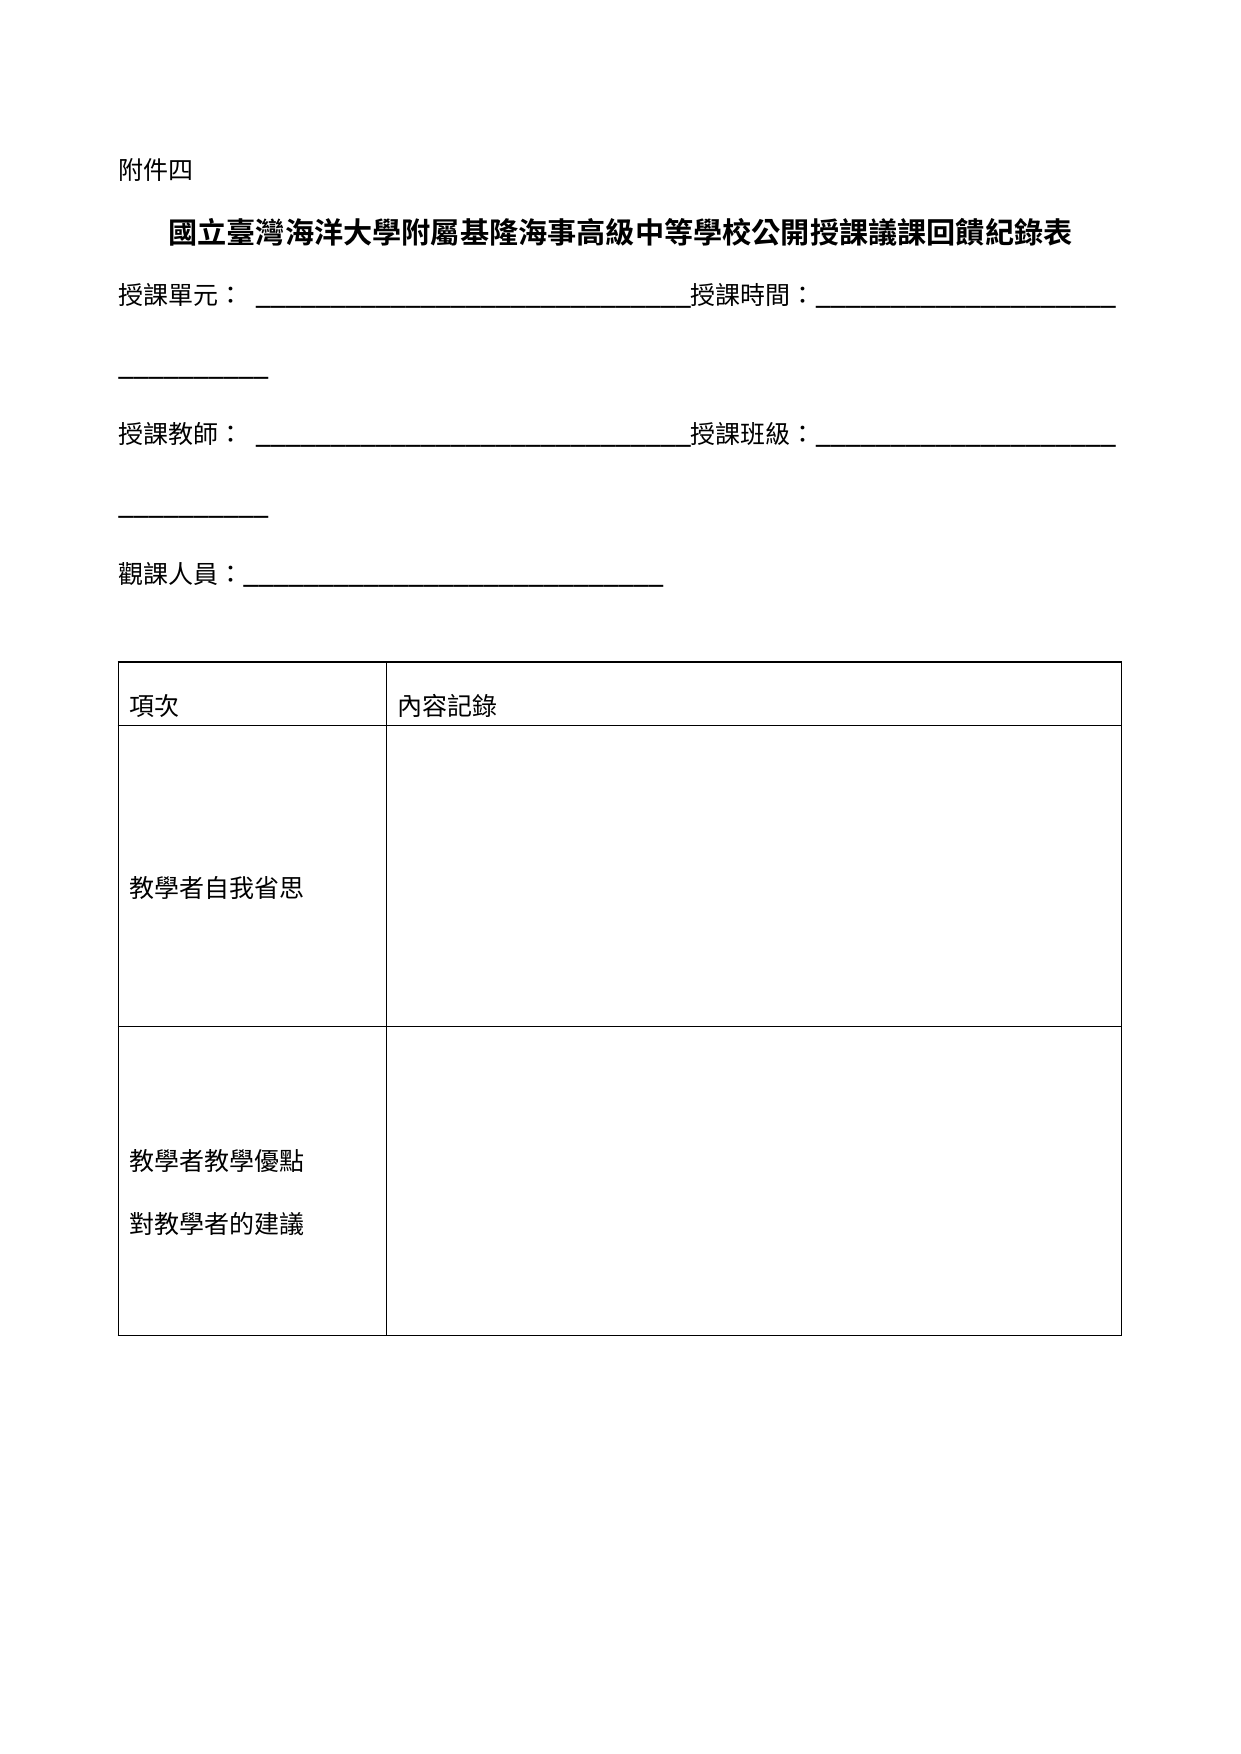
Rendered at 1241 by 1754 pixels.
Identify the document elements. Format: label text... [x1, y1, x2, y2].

text 觀課人員：____________________________ [118, 531, 1122, 593]
table_cell [387, 1027, 1121, 1335]
table_cell 教學者自我省思 [119, 726, 386, 1026]
text 國立臺灣海洋大學附屬基隆海事高級中等學校公開授課議課回饋紀錄表 [118, 189, 1122, 252]
text 授課單元： _____________________________授課時間：______________________________ [118, 252, 1122, 386]
text 授課教師： _____________________________授課班級：______________________________ [118, 391, 1122, 526]
text 附件四 [118, 127, 1122, 189]
table_header 項次 [119, 663, 386, 725]
table_header 內容記錄 [387, 663, 1121, 725]
table_cell 教學者教學優點 對教學者的建議 [119, 1027, 386, 1335]
table_cell [387, 726, 1121, 1026]
